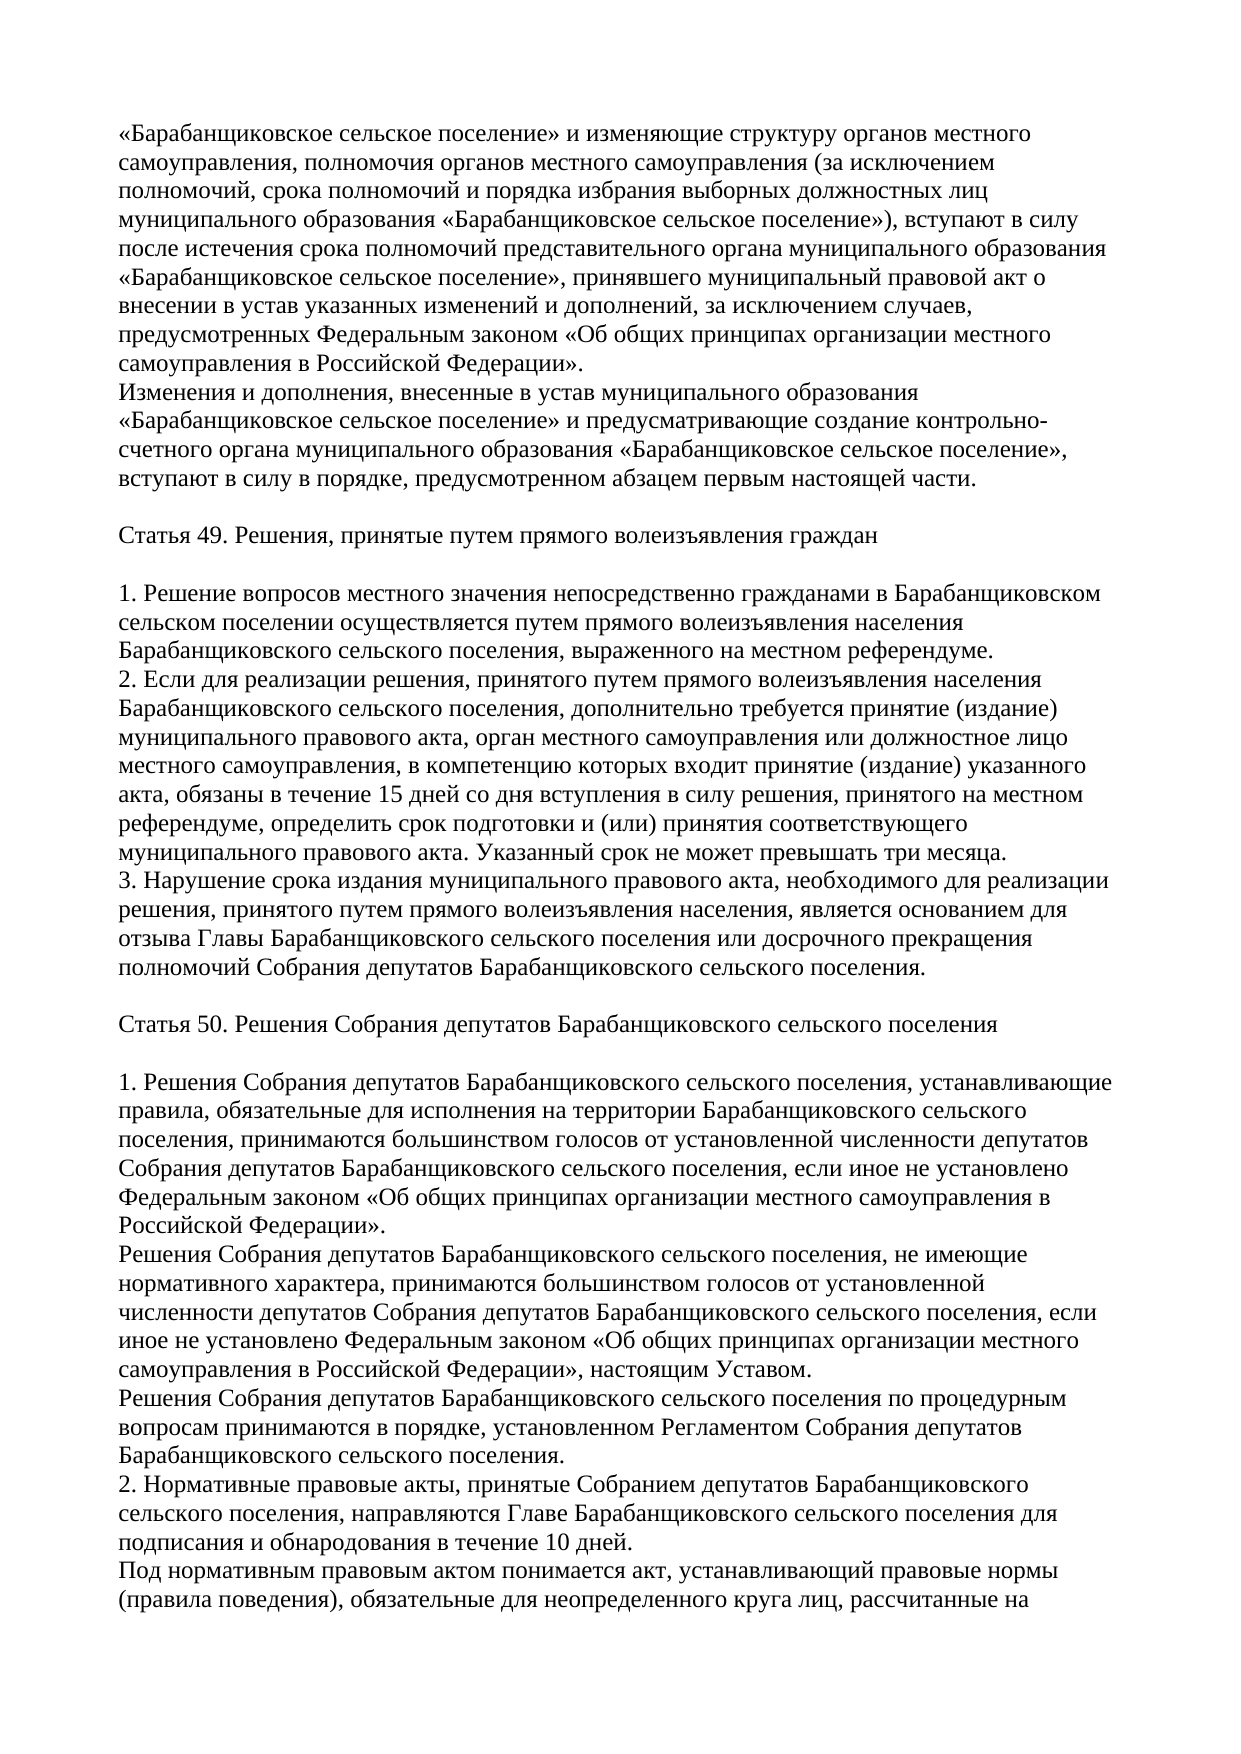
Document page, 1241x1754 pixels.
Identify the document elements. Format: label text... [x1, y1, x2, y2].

text Решения Собрания депутатов Барабанщиковского сельского поселения по процедурным вопросам принимаются в порядке, установленном Регламентом Собрания депутатов Барабанщиковского сельского поселения. [118, 1383, 1122, 1469]
text Решения Собрания депутатов Барабанщиковского сельского поселения, не имеющие нормативного характера, принимаются большинством голосов от установленной численности депутатов Собрания депутатов Барабанщиковского сельского поселения, если иное не установлено Федеральным законом «Об общих принципах организации местного самоуправления в Российской Федерации», настоящим Уставом. [118, 1239, 1122, 1383]
text 3. Нарушение срока издания муниципального правового акта, необходимого для реализации решения, принятого путем прямого волеизъявления населения, является основанием для отзыва Главы Барабанщиковского сельского поселения или досрочного прекращения полномочий Собрания депутатов Барабанщиковского сельского поселения. [118, 866, 1122, 981]
text 1. Решения Собрания депутатов Барабанщиковского сельского поселения, устанавливающие правила, обязательные для исполнения на территории Барабанщиковского сельского поселения, принимаются большинством голосов от установленной численности депутатов Собрания депутатов Барабанщиковского сельского поселения, если иное не установлено Федеральным законом «Об общих принципах организации местного самоуправления в Российской Федерации». [118, 1067, 1122, 1239]
text Под нормативным правовым актом понимается акт, устанавливающий правовые нормы (правила поведения), обязательные для неопределенного круга лиц, рассчитанные на [118, 1556, 1122, 1613]
text 2. Если для реализации решения, принятого путем прямого волеизъявления населения Барабанщиковского сельского поселения, дополнительно требуется принятие (издание) муниципального правового акта, орган местного самоуправления или должностное лицо местного самоуправления, в компетенцию которых входит принятие (издание) указанного акта, обязаны в течение 15 дней со дня вступления в силу решения, принятого на местном референдуме, определить срок подготовки и (или) принятия соответствующего муниципального правового акта. Указанный срок не может превышать три месяца. [118, 664, 1122, 866]
text 2. Нормативные правовые акты, принятые Собранием депутатов Барабанщиковского сельского поселения, направляются Главе Барабанщиковского сельского поселения для подписания и обнародования в течение 10 дней. [118, 1469, 1122, 1556]
text Статья 49. Решения, принятые путем прямого волеизъявления граждан [118, 521, 1122, 549]
text Изменения и дополнения, внесенные в устав муниципального образования «Барабанщиковское сельское поселение» и предусматривающие создание контрольно-счетного органа муниципального образования «Барабанщиковское сельское поселение», вступают в силу в порядке, предусмотренном абзацем первым настоящей части. [118, 377, 1122, 492]
text 1. Решение вопросов местного значения непосредственно гражданами в Барабанщиковском сельском поселении осуществляется путем прямого волеизъявления населения Барабанщиковского сельского поселения, выраженного на местном референдуме. [118, 578, 1122, 664]
text Статья 50. Решения Собрания депутатов Барабанщиковского сельского поселения [118, 1009, 1122, 1038]
text «Барабанщиковское сельское поселение» и изменяющие структуру органов местного самоуправления, полномочия органов местного самоуправления (за исключением полномочий, срока полномочий и порядка избрания выборных должностных лиц муниципального образования «Барабанщиковское сельское поселение»), вступают в силу после истечения срока полномочий представительного органа муниципального образования «Барабанщиковское сельское поселение», принявшего муниципальный правовой акт о внесении в устав указанных изменений и дополнений, за исключением случаев, предусмотренных Федеральным законом «Об общих принципах организации местного самоуправления в Российской Федерации». [118, 118, 1122, 377]
